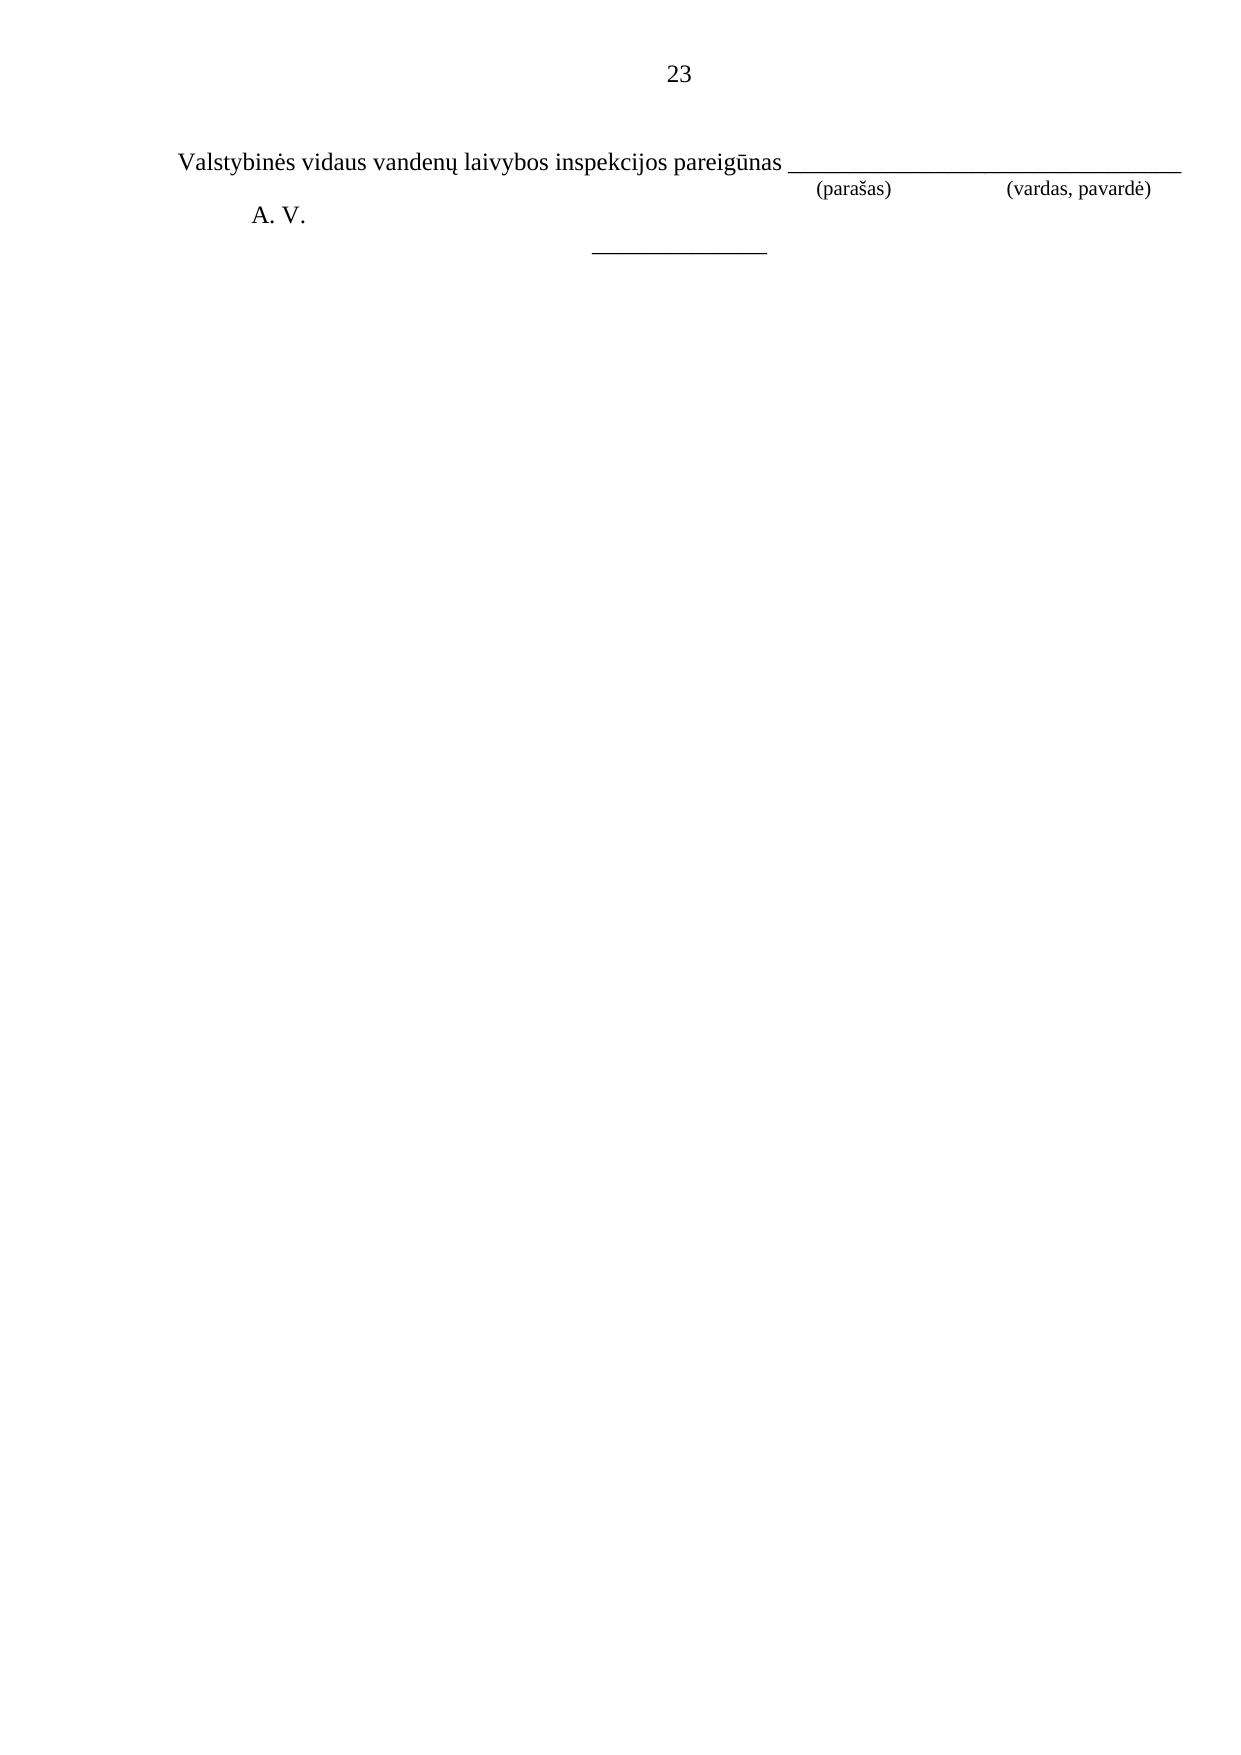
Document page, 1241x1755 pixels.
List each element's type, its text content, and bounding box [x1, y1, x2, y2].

text ______________ [177, 228, 1181, 257]
text Valstybinės vidaus vandenų laivybos inspekcijos pareigūnas [177, 147, 1181, 176]
text A. V. [177, 200, 1181, 228]
text (parašas) (vardas, pavardė) [742, 176, 1181, 200]
